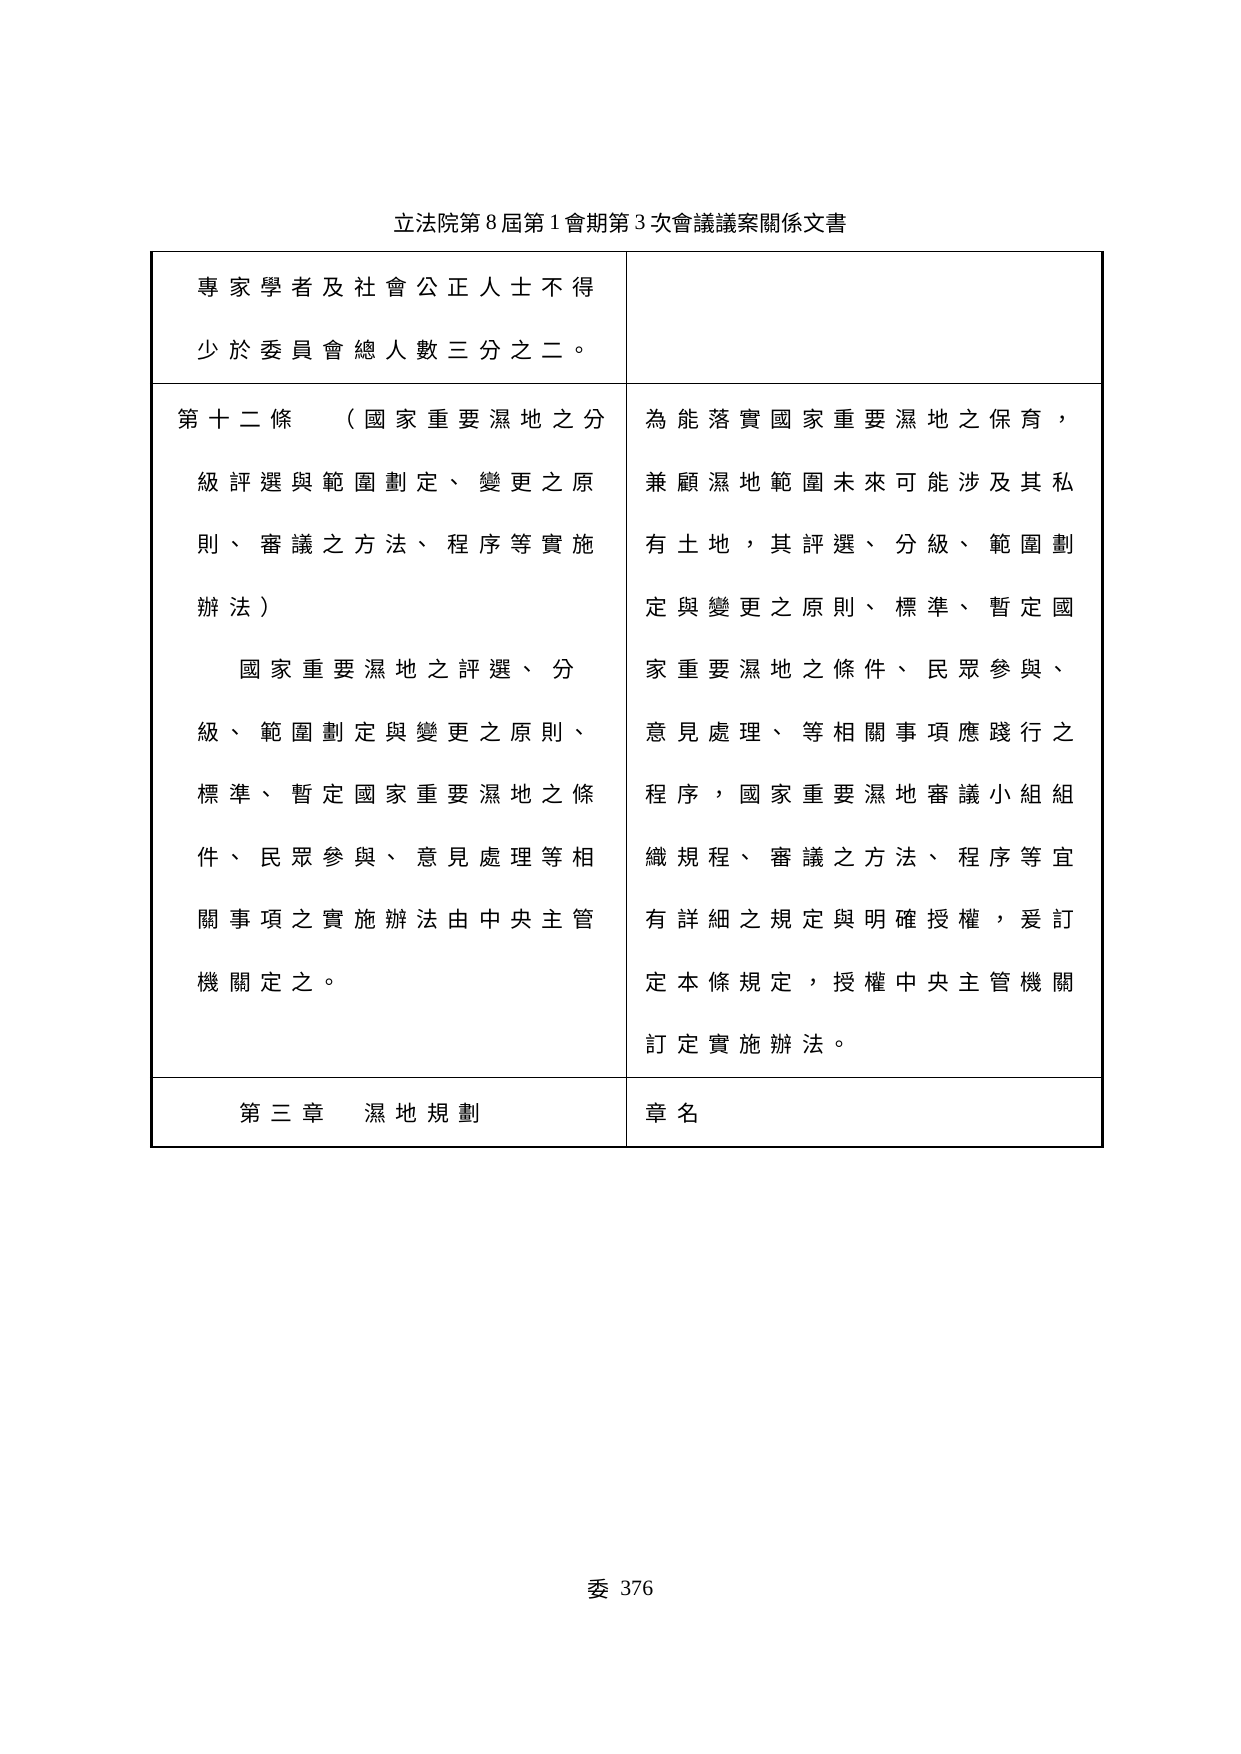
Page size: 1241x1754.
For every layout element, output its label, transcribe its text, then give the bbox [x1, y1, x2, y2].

table_cell [627, 252, 1101, 383]
table_cell 第三章 濕地規劃 [153, 1078, 626, 1146]
table_cell 章名 [627, 1078, 1101, 1146]
table_cell 為能落實國家重要濕地之保育，兼顧濕地範圍未來可能涉及其私有土地，其評選、分級、範圍劃定與變更之原則、標準、暫定國家重要濕地之條件、民眾參與、意見處理、等相關事項應踐行之程序，國家重要濕地審議小組組織規程、審議之方法、程序等宜有詳細之規定與明確授權，爰訂定本條規定，授權中央主管機關訂定實施辦法。 [627, 384, 1101, 1077]
table_cell 第十二條 （國家重要濕地之分級評選與範圍劃定、變更之原則、審議之方法、程序等實施辦法） 國家重要濕地之評選、分級、範圍劃定與變更之原則、標準、暫定國家重要濕地之條件、民眾參與、意見處理等相關事項之實施辦法由中央主管機關定之。 [153, 384, 626, 1077]
table_cell 專家學者及社會公正人士不得少於委員會總人數三分之二。 [153, 252, 626, 383]
